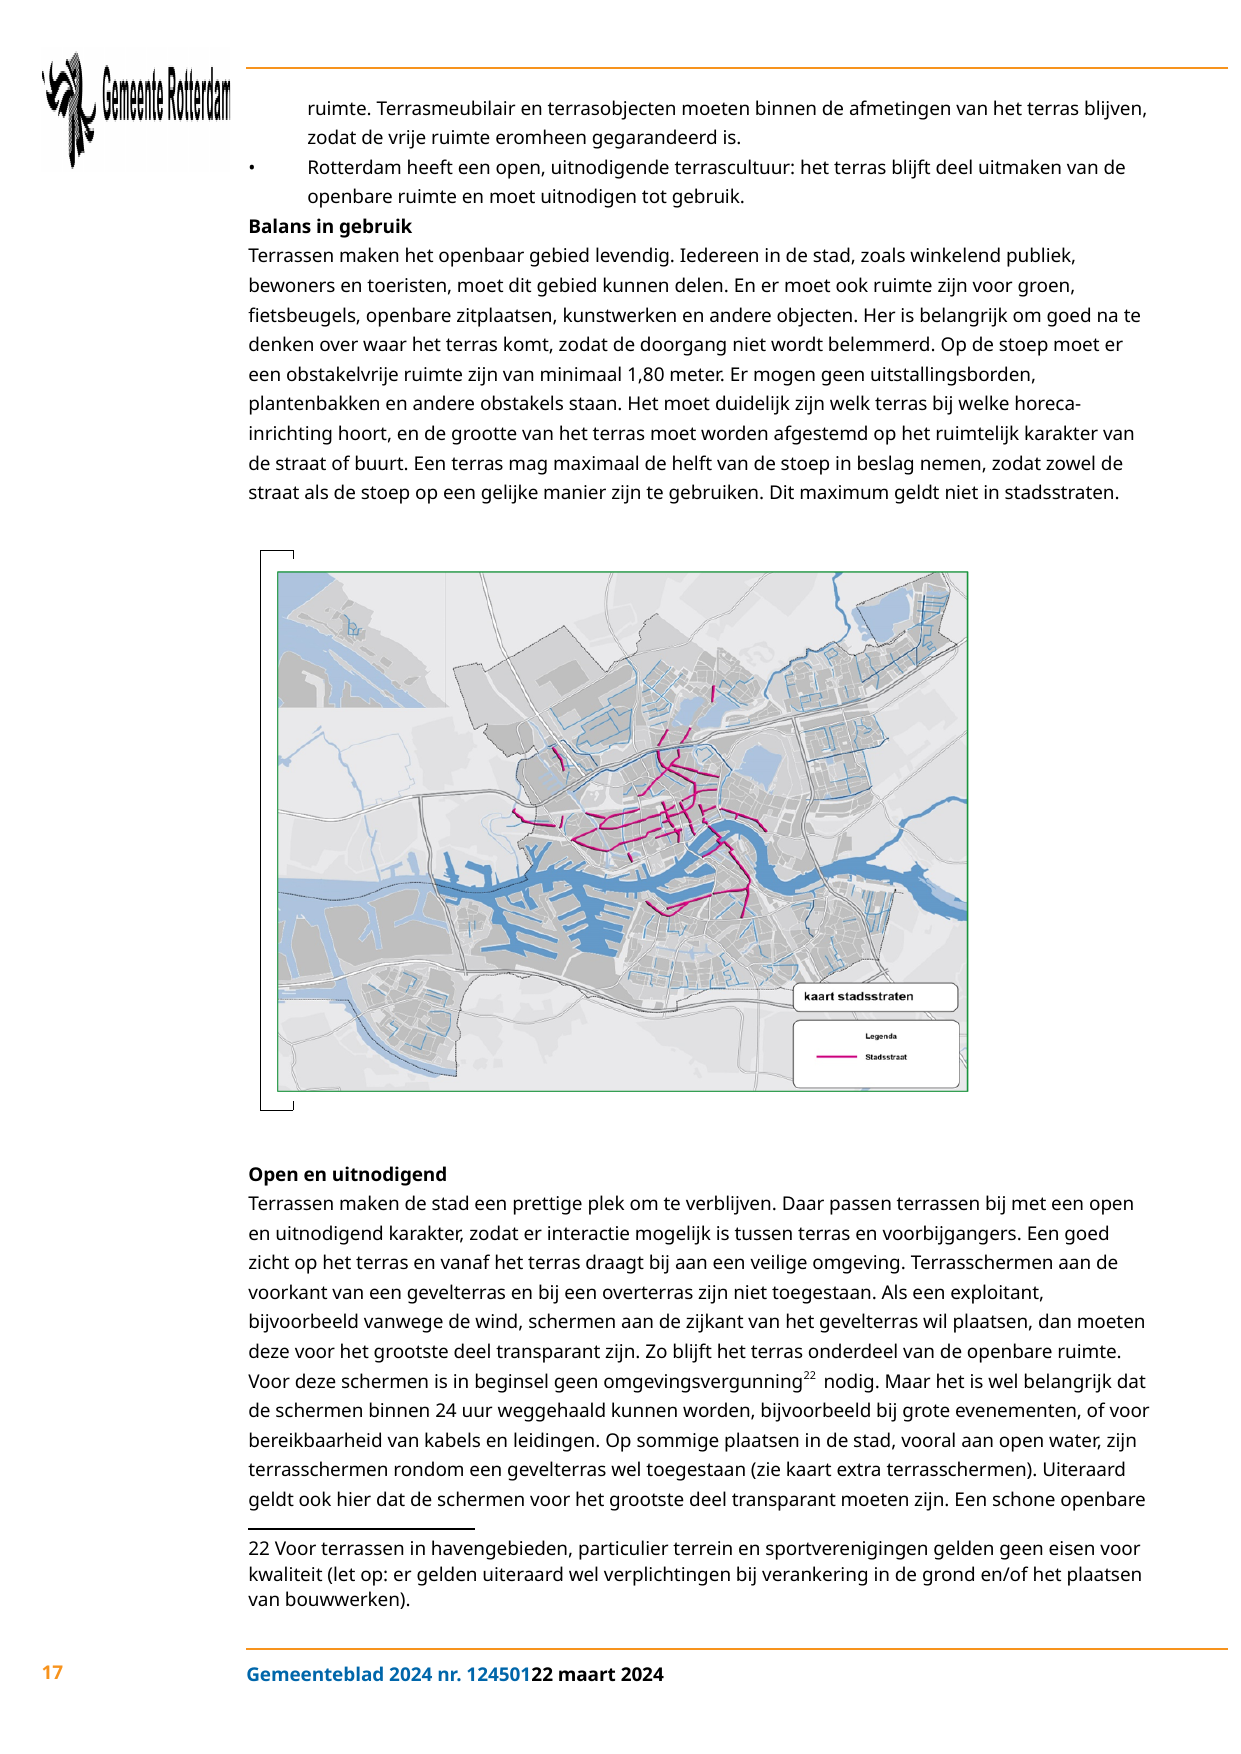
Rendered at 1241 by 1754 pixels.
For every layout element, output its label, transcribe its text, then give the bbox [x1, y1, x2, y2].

text Terrassen maken het openbaar gebied levendig. Iedereen in de stad, zoals winkelend publiek, bewoners en toeristen, moet dit gebied kunnen delen. En er moet ook ruimte zijn voor groen, fietsbeugels, openbare zitplaatsen, kunstwerken en andere objecten. Her is belangrijk om goed na te denken over waar het terras komt, zodat de doorgang niet wordt belemmerd. Op de stoep moet er een obstakelvrije ruimte zijn van minimaal 1,80 meter. Er mogen geen uitstallingsborden, plantenbakken en andere obstakels staan. Het moet duidelijk zijn welk terras bij welke horeca-inrichting hoort, en de grootte van het terras moet worden afgestemd op het ruimtelijk karakter van de straat of buurt. Een terras mag maximaal de helft van de stoep in beslag nemen, zodat zowel de straat als de stoep op een gelijke manier zijn te gebruiken. Dit maximum geldt niet in stadsstraten. [248, 243, 1152, 505]
picture [268, 559, 978, 1101]
text Terrassen maken de stad een prettige plek om te verblijven. Daar passen terrassen bij met een open en uitnodigend karakter, zodat er interactie mogelijk is tussen terras en voorbijgangers. Een goed zicht op het terras en vanaf het terras draagt bij aan een veilige omgeving. Terrasschermen aan de voorkant van een gevelterras en bij een overterras zijn niet toegestaan. Als een exploitant, bijvoorbeeld vanwege de wind, schermen aan de zijkant van het gevelterras wil plaatsen, dan moeten deze voor het grootste deel transparant zijn. Zo blijft het terras onderdeel van de openbare ruimte. Voor deze schermen is in beginsel geen omgevingsvergunning nodig. Maar het is wel belangrijk dat de schermen binnen 24 uur weggehaald kunnen worden, bijvoorbeeld bij grote evenementen, of voor bereikbaarheid van kabels en leidingen. Op sommige plaatsen in de stad, vooral aan open water, zijn terrasschermen rondom een gevelterras wel toegestaan (zie kaart extra terrasschermen). Uiteraard geldt ook hier dat de schermen voor het grootste deel transparant moeten zijn. Een schone openbare [248, 1190, 1152, 1512]
list ruimte. Terrasmeubilair en terrasobjecten moeten binnen de afmetingen van het terras blijven, zodat de vrije ruimte eromheen gegarandeerd is. [248, 95, 1152, 150]
picture [41, 47, 231, 172]
list Rotterdam heeft een open, uitnodigende terrascultuur: het terras blijft deel uitmaken van de openbare ruimte en moet uitnodigen tot gebruik. [248, 154, 1152, 209]
text Balans in gebruik [248, 213, 1152, 239]
text Voor terrassen in havengebieden, particulier terrein en sportverenigingen gelden geen eisen voor kwaliteit (let op: er gelden uiteraard wel verplichtingen bij verankering in de grond en/of het plaatsen van bouwwerken). [248, 1535, 1152, 1612]
text Open en uitnodigend [248, 1161, 1152, 1187]
